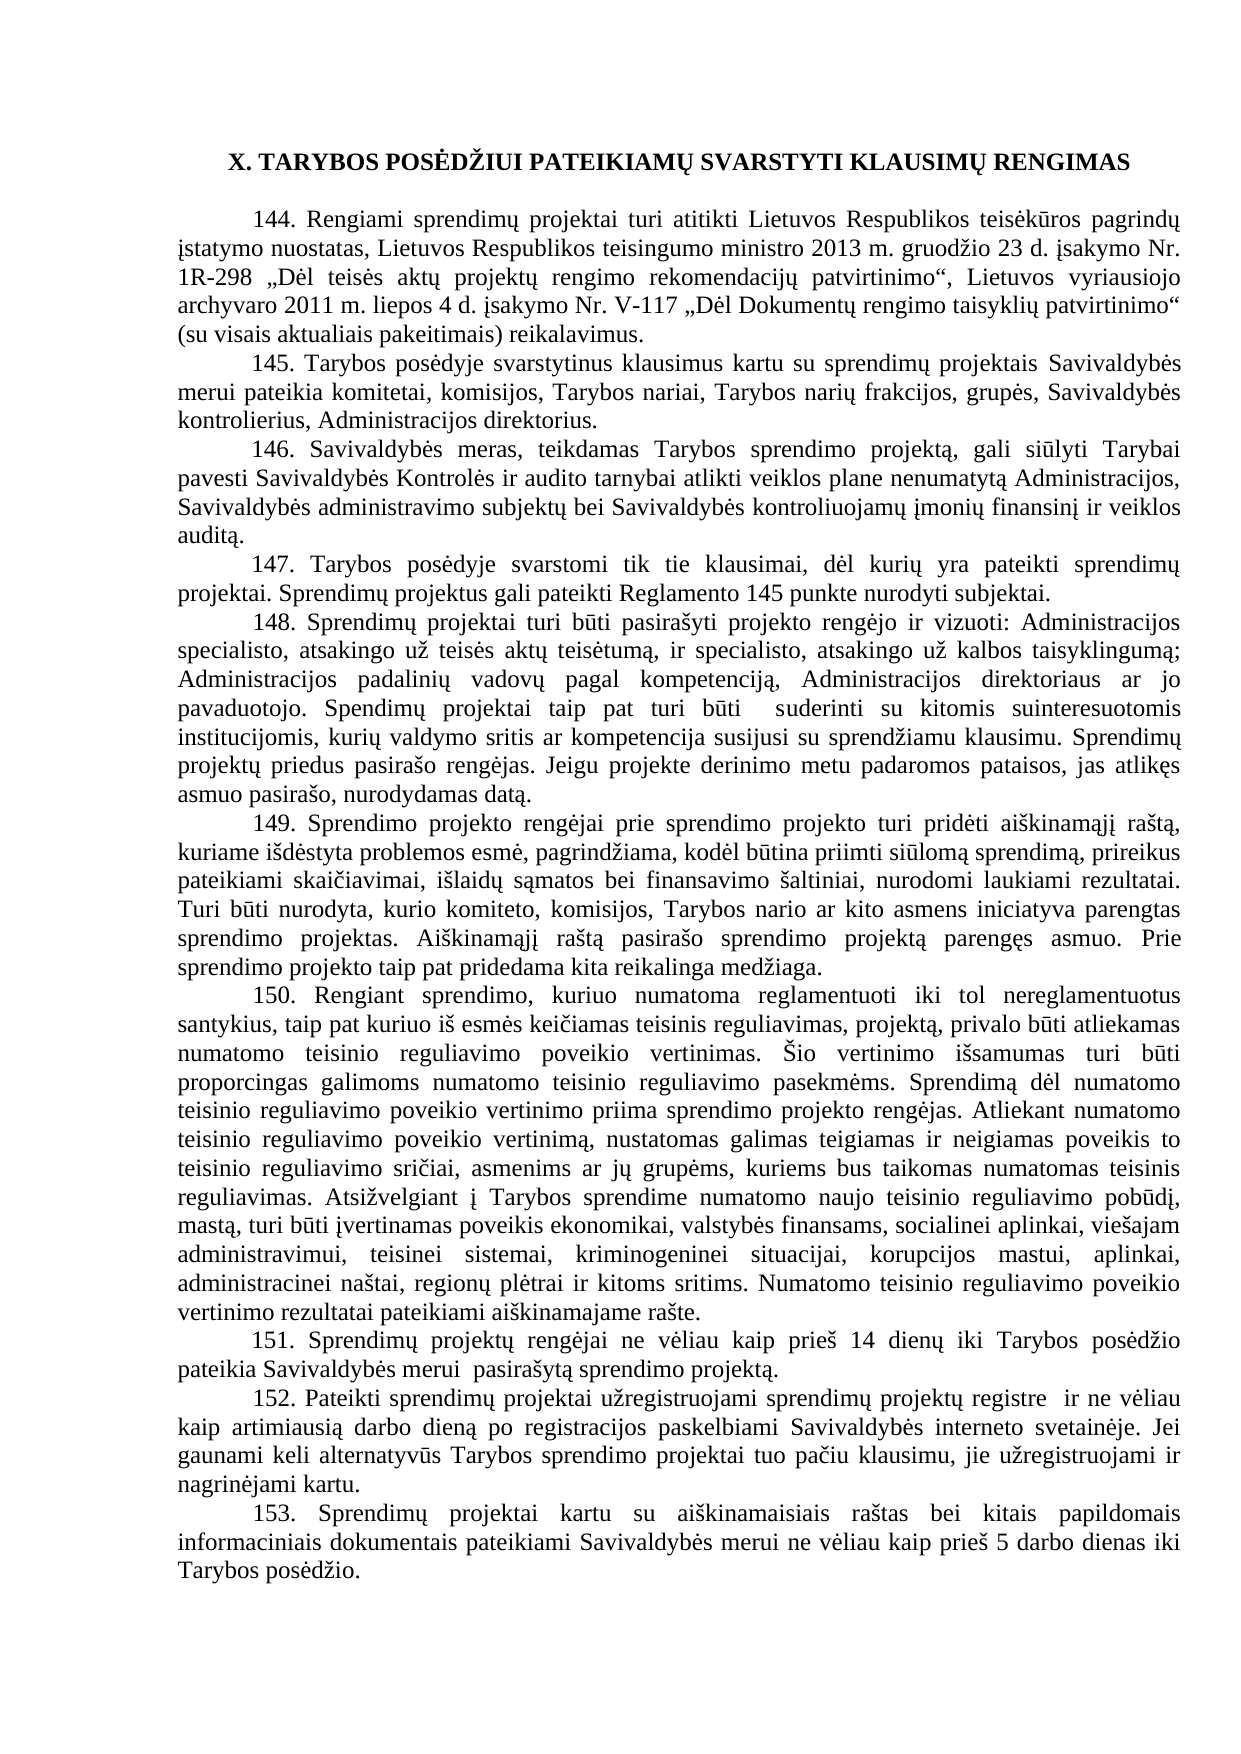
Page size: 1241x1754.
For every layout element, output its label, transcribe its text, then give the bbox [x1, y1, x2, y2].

text 153. Sprendimų projektai kartu su aiškinamaisiais raštas bei kitais papildomais informaciniais dokumentais pateikiami Savivaldybės merui ne vėliau kaip prieš 5 darbo dienas iki Tarybos posėdžio. [177, 1498, 1181, 1584]
text X. TARYBOS POSĖDŽIUI PATEIKIAMŲ SVARSTYTI KLAUSIMŲ RENGIMAS [177, 147, 1181, 176]
text 152. Pateikti sprendimų projektai užregistruojami sprendimų projektų registre ir ne vėliau kaip artimiausią darbo dieną po registracijos paskelbiami Savivaldybės interneto svetainėje. Jei gaunami keli alternatyvūs Tarybos sprendimo projektai tuo pačiu klausimu, jie užregistruojami ir nagrinėjami kartu. [177, 1383, 1181, 1498]
text 144. Rengiami sprendimų projektai turi atitikti Lietuvos Respublikos teisėkūros pagrindų įstatymo nuostatas, Lietuvos Respublikos teisingumo ministro 2013 m. gruodžio 23 d. įsakymo Nr. 1R-298 „Dėl teisės aktų projektų rengimo rekomendacijų patvirtinimo“, Lietuvos vyriausiojo archyvaro 2011 m. liepos 4 d. įsakymo Nr. V-117 „Dėl Dokumentų rengimo taisyklių patvirtinimo“ (su visais aktualiais pakeitimais) reikalavimus. [177, 204, 1181, 348]
text 147. Tarybos posėdyje svarstomi tik tie klausimai, dėl kurių yra pateikti sprendimų projektai. Sprendimų projektus gali pateikti Reglamento 145 punkte nurodyti subjektai. [177, 549, 1181, 607]
text 151. Sprendimų projektų rengėjai ne vėliau kaip prieš 14 dienų iki Tarybos posėdžio pateikia Savivaldybės merui pasirašytą sprendimo projektą. [177, 1326, 1181, 1383]
text 145. Tarybos posėdyje svarstytinus klausimus kartu su sprendimų projektais Savivaldybės merui pateikia komitetai, komisijos, Tarybos nariai, Tarybos narių frakcijos, grupės, Savivaldybės kontrolierius, Administracijos direktorius. [177, 348, 1181, 434]
text 150. Rengiant sprendimo, kuriuo numatoma reglamentuoti iki tol nereglamentuotus santykius, taip pat kuriuo iš esmės keičiamas teisinis reguliavimas, projektą, privalo būti atliekamas numatomo teisinio reguliavimo poveikio vertinimas. Šio vertinimo išsamumas turi būti proporcingas galimoms numatomo teisinio reguliavimo pasekmėms. Sprendimą dėl numatomo teisinio reguliavimo poveikio vertinimo priima sprendimo projekto rengėjas. Atliekant numatomo teisinio reguliavimo poveikio vertinimą, nustatomas galimas teigiamas ir neigiamas poveikis to teisinio reguliavimo sričiai, asmenims ar jų grupėms, kuriems bus taikomas numatomas teisinis reguliavimas. Atsižvelgiant į Tarybos sprendime numatomo naujo teisinio reguliavimo pobūdį, mastą, turi būti įvertinamas poveikis ekonomikai, valstybės finansams, socialinei aplinkai, viešajam administravimui, teisinei sistemai, kriminogeninei situacijai, korupcijos mastui, aplinkai, administracinei naštai, regionų plėtrai ir kitoms sritims. Numatomo teisinio reguliavimo poveikio vertinimo rezultatai pateikiami aiškinamajame rašte. [177, 981, 1181, 1326]
text 149. Sprendimo projekto rengėjai prie sprendimo projekto turi pridėti aiškinamąjį raštą, kuriame išdėstyta problemos esmė, pagrindžiama, kodėl būtina priimti siūlomą sprendimą, prireikus pateikiami skaičiavimai, išlaidų sąmatos bei finansavimo šaltiniai, nurodomi laukiami rezultatai. Turi būti nurodyta, kurio komiteto, komisijos, Tarybos nario ar kito asmens iniciatyva parengtas sprendimo projektas. Aiškinamąjį raštą pasirašo sprendimo projektą parengęs asmuo. Prie sprendimo projekto taip pat pridedama kita reikalinga medžiaga. [177, 808, 1181, 981]
text 148. Sprendimų projektai turi būti pasirašyti projekto rengėjo ir vizuoti: Administracijos specialisto, atsakingo už teisės aktų teisėtumą, ir specialisto, atsakingo už kalbos taisyklingumą; Administracijos padalinių vadovų pagal kompetenciją, Administracijos direktoriaus ar jo pavaduotojo. Spendimų projektai taip pat turi būti suderinti su kitomis suinteresuotomis institucijomis, kurių valdymo sritis ar kompetencija susijusi su sprendžiamu klausimu. Sprendimų projektų priedus pasirašo rengėjas. Jeigu projekte derinimo metu padaromos pataisos, jas atlikęs asmuo pasirašo, nurodydamas datą. [177, 607, 1181, 808]
text 146. Savivaldybės meras, teikdamas Tarybos sprendimo projektą, gali siūlyti Tarybai pavesti Savivaldybės Kontrolės ir audito tarnybai atlikti veiklos plane nenumatytą Administracijos, Savivaldybės administravimo subjektų bei Savivaldybės kontroliuojamų įmonių finansinį ir veiklos auditą. [177, 434, 1181, 549]
